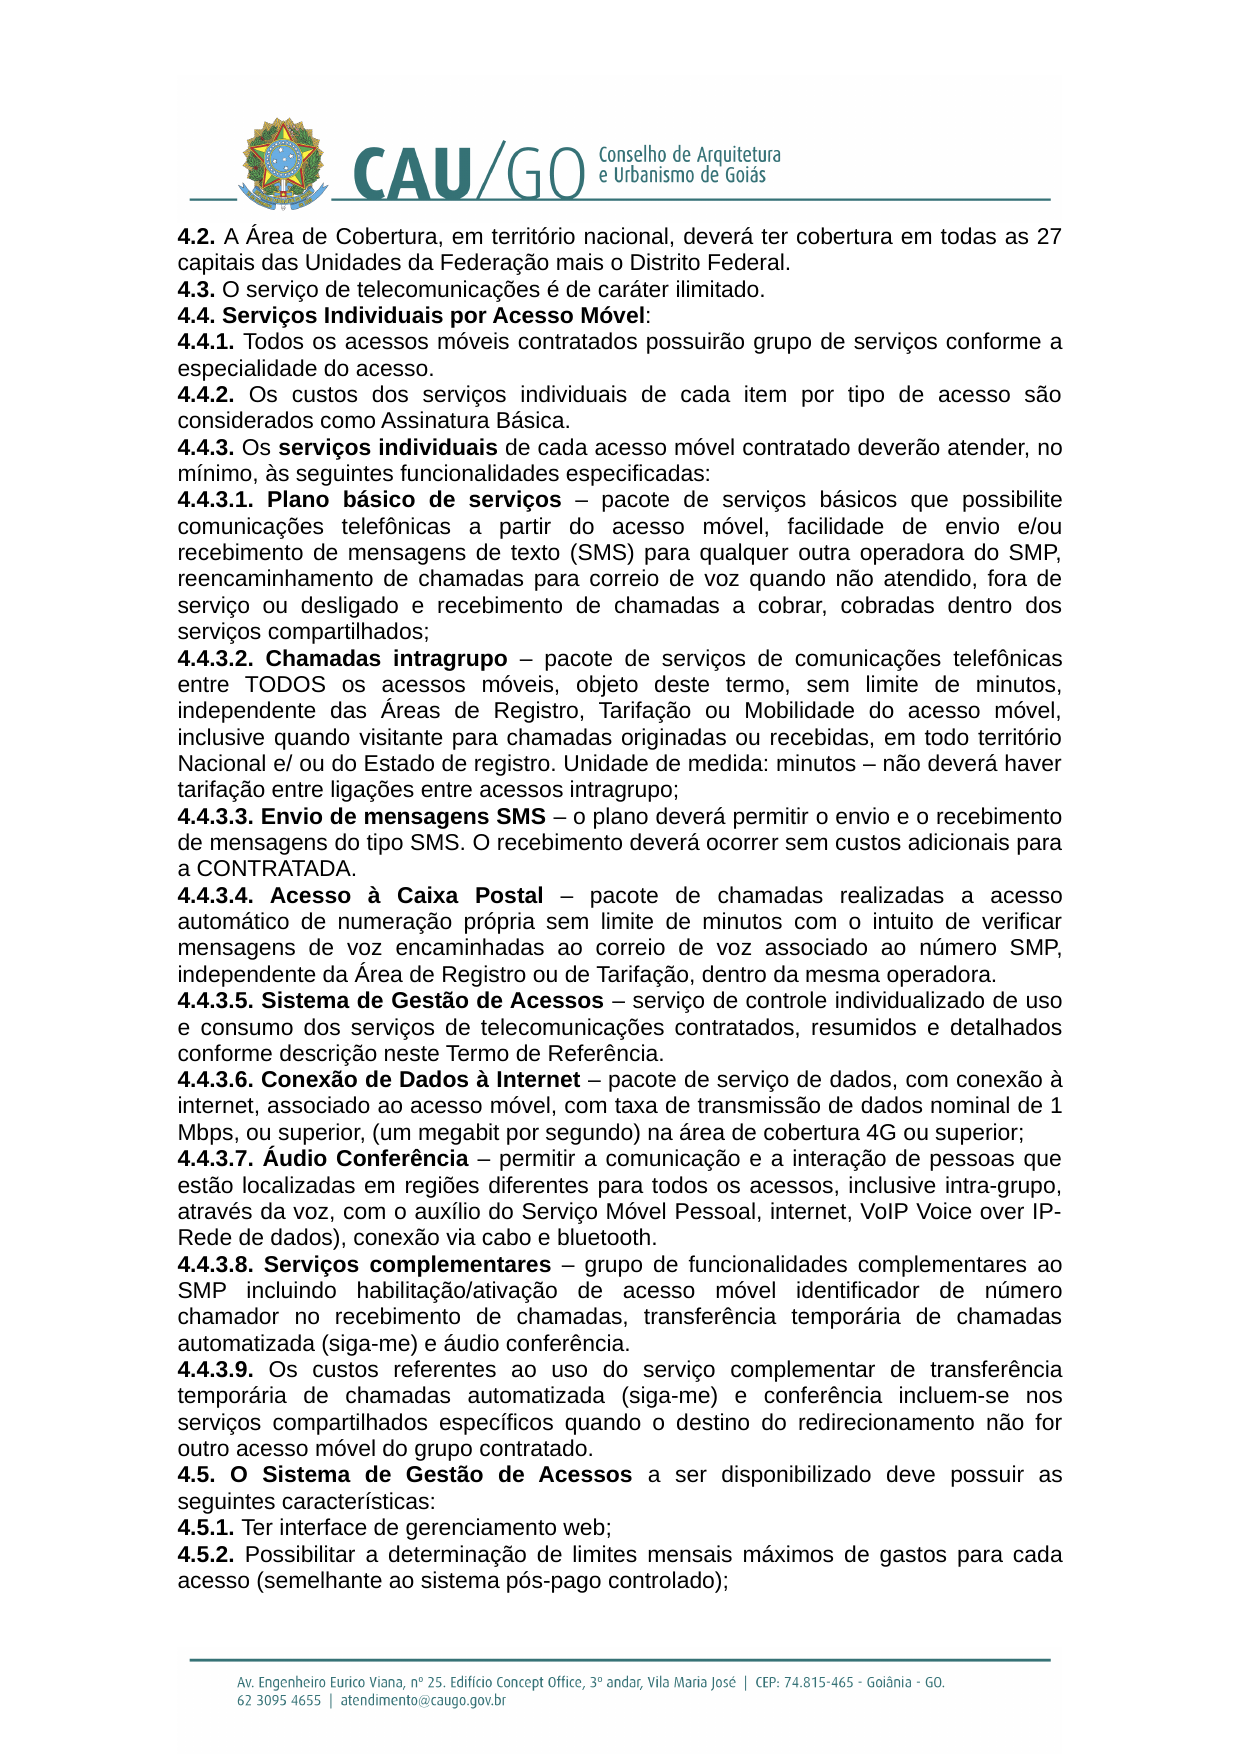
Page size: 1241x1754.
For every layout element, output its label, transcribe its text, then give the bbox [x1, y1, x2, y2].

text 4.4.2. Os custos dos serviços individuais de cada item por tipo de acesso são considerados como Assinatura Básica. [177, 381, 1063, 434]
text 4.4.3.7. Áudio Conferência – permitir a comunicação e a interação de pessoas que estão localizadas em regiões diferentes para todos os acessos, inclusive intra-grupo, através da voz, com o auxílio do Serviço Móvel Pessoal, internet, VoIP Voice over IP-Rede de dados), conexão via cabo e bluetooth. [177, 1145, 1063, 1251]
text 4.4.3.6. Conexão de Dados à Internet – pacote de serviço de dados, com conexão à internet, associado ao acesso móvel, com taxa de transmissão de dados nominal de 1 Mbps, ou superior, (um megabit por segundo) na área de cobertura 4G ou superior; [177, 1066, 1063, 1145]
text 4.4. Serviços Individuais por Acesso Móvel: [177, 302, 1063, 328]
text 4.5.1. Ter interface de gerenciamento web; [177, 1514, 1063, 1541]
text 4.4.3.4. Acesso à Caixa Postal – pacote de chamadas realizadas a acesso automático de numeração própria sem limite de minutos com o intuito de verificar mensagens de voz encaminhadas ao correio de voz associado ao número SMP, independente da Área de Registro ou de Tarifação, dentro da mesma operadora. [177, 882, 1063, 987]
text 4.4.3.5. Sistema de Gestão de Acessos – serviço de controle individualizado de uso e consumo dos serviços de telecomunicações contratados, resumidos e detalhados conforme descrição neste Termo de Referência. [177, 987, 1063, 1066]
text 4.5. O Sistema de Gestão de Acessos a ser disponibilizado deve possuir as seguintes características: [177, 1461, 1063, 1514]
text 4.4.3.3. Envio de mensagens SMS – o plano deverá permitir o envio e o recebimento de mensagens do tipo SMS. O recebimento deverá ocorrer sem custos adicionais para a CONTRATADA. [177, 803, 1063, 882]
text 4.4.3.1. Plano básico de serviços – pacote de serviços básicos que possibilite comunicações telefônicas a partir do acesso móvel, facilidade de envio e/ou recebimento de mensagens de texto (SMS) para qualquer outra operadora do SMP, reencaminhamento de chamadas para correio de voz quando não atendido, fora de serviço ou desligado e recebimento de chamadas a cobrar, cobradas dentro dos serviços compartilhados; [177, 486, 1063, 644]
text 4.4.3. Os serviços individuais de cada acesso móvel contratado deverão atender, no mínimo, às seguintes funcionalidades especificadas: [177, 434, 1063, 486]
text 4.3. O serviço de telecomunicações é de caráter ilimitado. [177, 276, 1063, 302]
text 4.4.3.2. Chamadas intragrupo – pacote de serviços de comunicações telefônicas entre TODOS os acessos móveis, objeto deste termo, sem limite de minutos, independente das Áreas de Registro, Tarifação ou Mobilidade do acesso móvel, inclusive quando visitante para chamadas originadas ou recebidas, em todo território Nacional e/ ou do Estado de registro. Unidade de medida: minutos – não deverá haver tarifação entre ligações entre acessos intragrupo; [177, 644, 1063, 803]
text 4.4.3.8. Serviços complementares – grupo de funcionalidades complementares ao SMP incluindo habilitação/ativação de acesso móvel identificador de número chamador no recebimento de chamadas, transferência temporária de chamadas automatizada (siga-me) e áudio conferência. [177, 1251, 1063, 1356]
text 4.4.1. Todos os acessos móveis contratados possuirão grupo de serviços conforme a especialidade do acesso. [177, 328, 1063, 381]
text 4.2. A Área de Cobertura, em território nacional, deverá ter cobertura em todas as 27 capitais das Unidades da Federação mais o Distrito Federal. [177, 223, 1063, 276]
text 4.5.2. Possibilitar a determinação de limites mensais máximos de gastos para cada acesso (semelhante ao sistema pós-pago controlado); [177, 1541, 1063, 1593]
text 4.4.3.9. Os custos referentes ao uso do serviço complementar de transferência temporária de chamadas automatizada (siga-me) e conferência incluem-se nos serviços compartilhados específicos quando o destino do redirecionamento não for outro acesso móvel do grupo contratado. [177, 1356, 1063, 1461]
